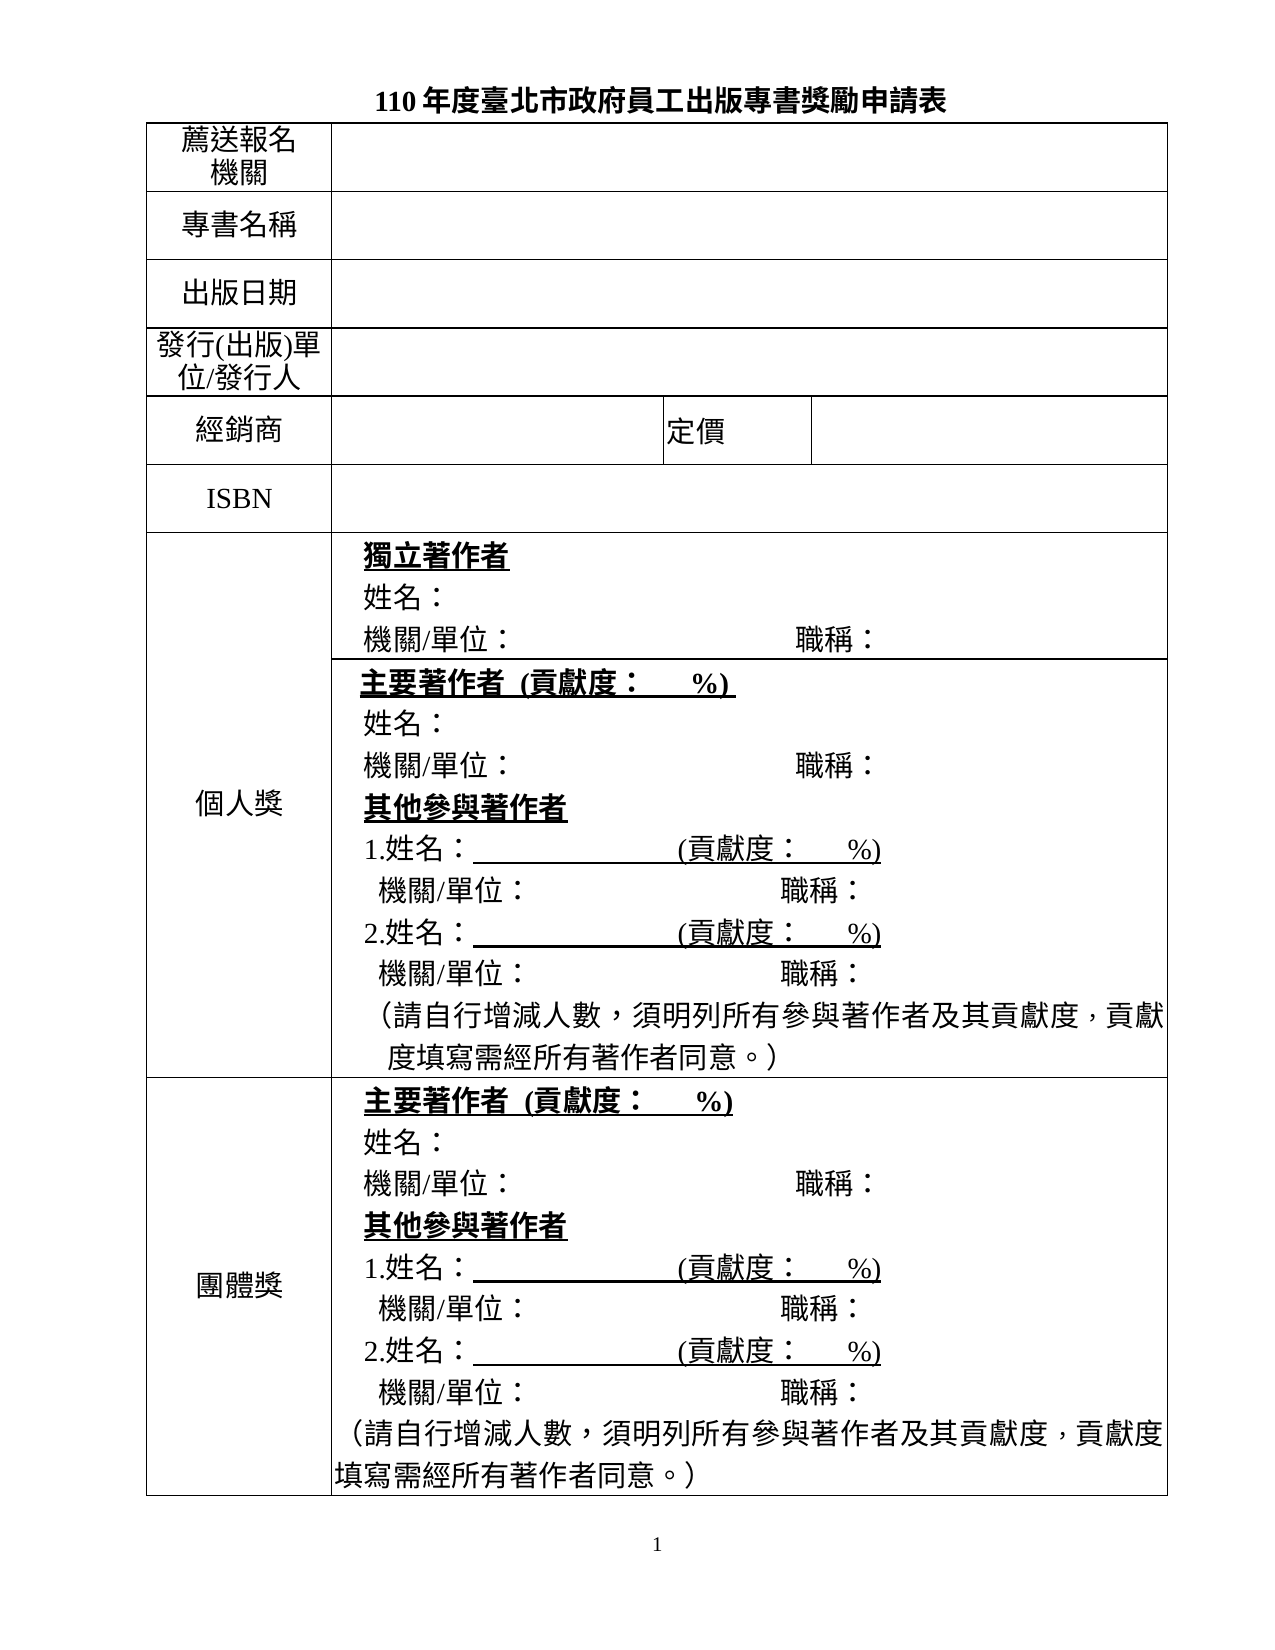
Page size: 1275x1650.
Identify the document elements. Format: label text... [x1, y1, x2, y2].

table_cell 主要著作者 (貢獻度： %) 姓名： 機關/單位： 職稱： 其他參與著作者 1.姓名： (貢獻度： %) 機關/單位： 職稱： 2.姓名： (貢獻度： %) 機關/單位： 職稱： （請自行增減人數，須明列所有參與著作者及其貢獻度，貢獻度填寫需經所有著作者同意。） [332, 1078, 1167, 1495]
table_cell [332, 260, 1167, 327]
table_cell [332, 192, 1167, 259]
table_cell [332, 397, 663, 463]
table_header 110年度臺北市政府員工出版專書獎勵申請表 [147, 75, 1167, 122]
table_cell [332, 124, 1167, 191]
table_cell 主要著作者 (貢獻度： %) 姓名： 機關/單位： 職稱： 其他參與著作者 1.姓名： (貢獻度： %) 機關/單位： 職稱： 2.姓名： (貢獻度： %) 機關/單位： 職稱： （請自行增減人數，須明列所有參與著作者及其貢獻度，貢獻度填寫需經所有著作者同意。） [332, 660, 1167, 1076]
table_cell 獨立著作者 姓名： 機關/單位： 職稱： [332, 533, 1167, 658]
table_cell [332, 329, 1167, 395]
table_cell 個人獎 [147, 533, 331, 1076]
table_cell ISBN [147, 465, 331, 532]
table_cell [812, 397, 1167, 463]
table_cell 發行(出版)單位/發行人 [147, 329, 331, 395]
table_cell 出版日期 [147, 260, 331, 327]
table_cell 定價 [664, 397, 811, 463]
table_cell 專書名稱 [147, 192, 331, 259]
table_cell 薦送報名 機關 [147, 124, 331, 191]
table_cell 經銷商 [147, 397, 331, 463]
table_cell [332, 465, 1167, 532]
table_cell 團體獎 [147, 1078, 331, 1495]
